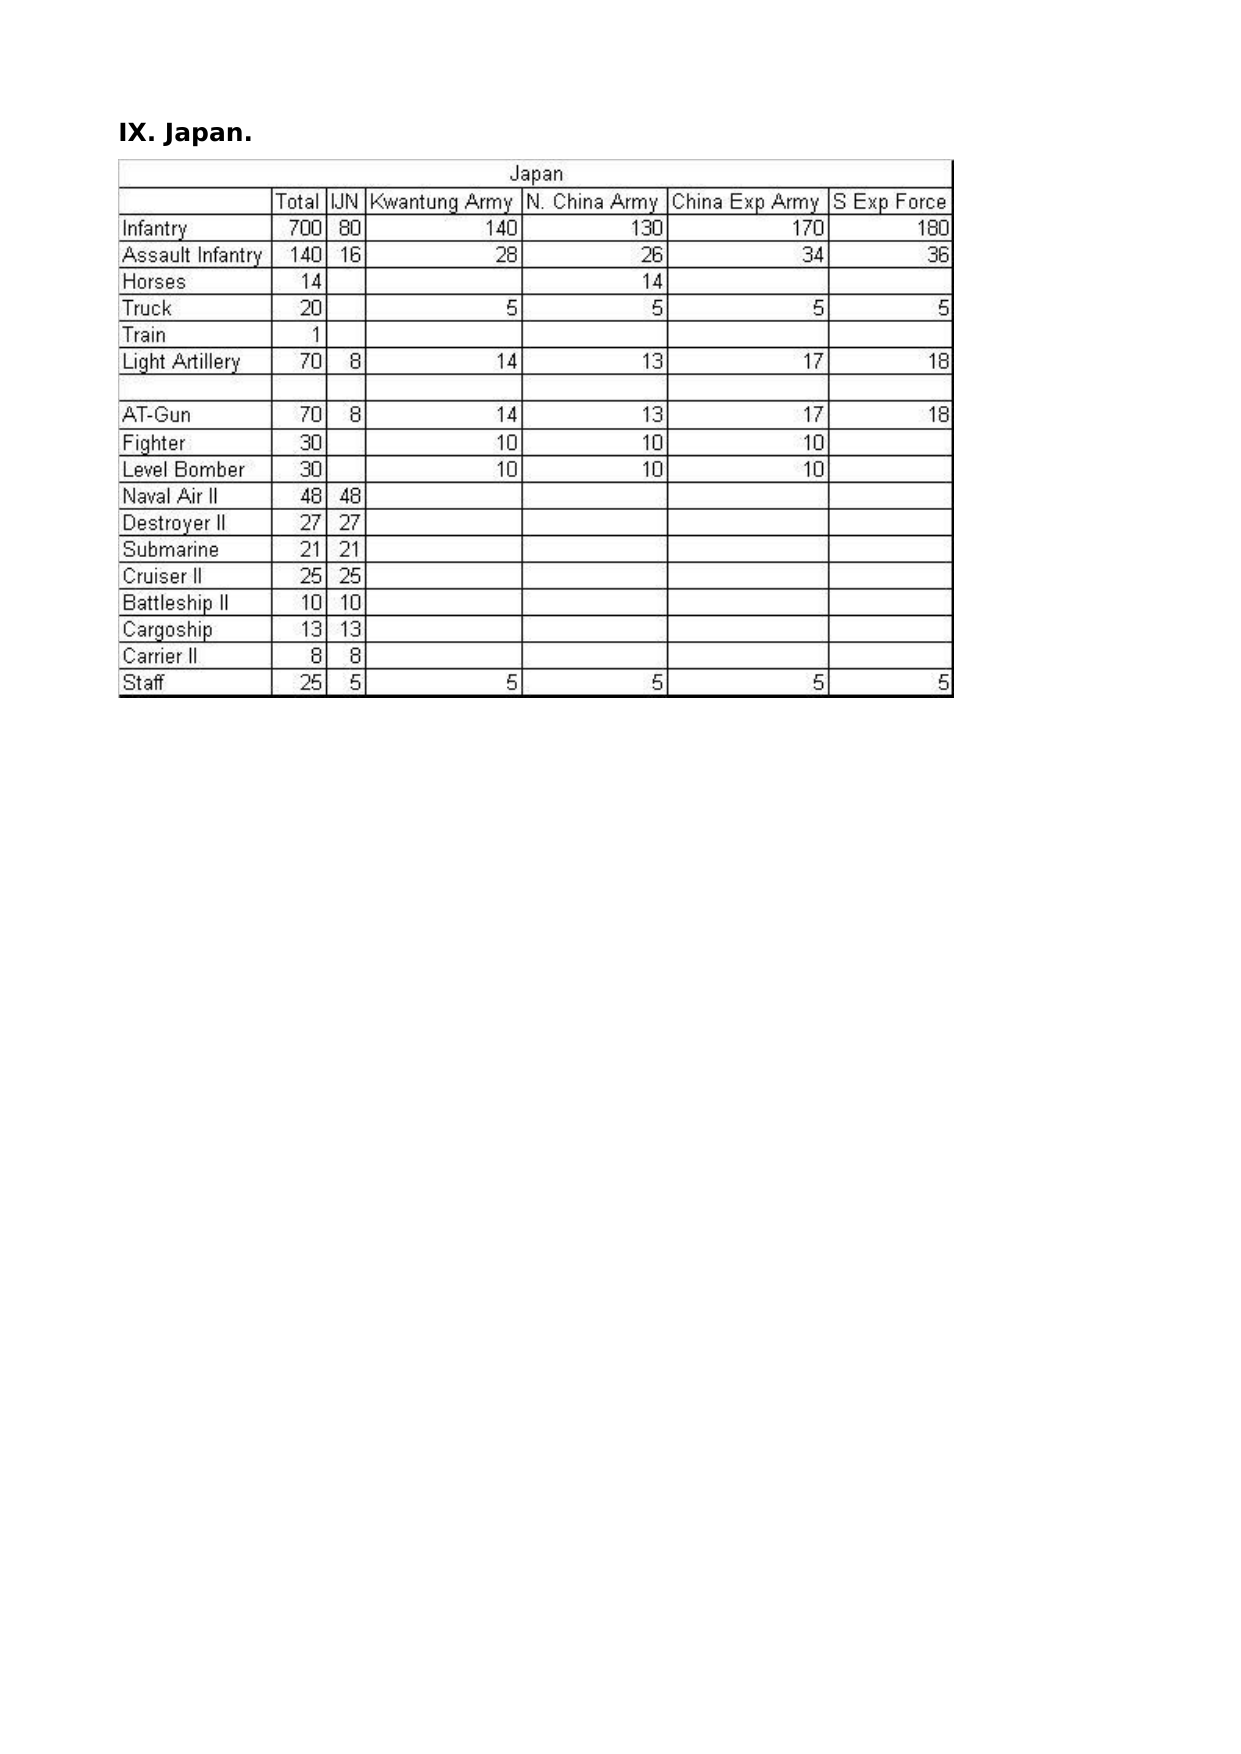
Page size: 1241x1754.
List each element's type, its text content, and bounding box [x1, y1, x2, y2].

picture [118, 159, 954, 698]
subtitle IX. Japan. [118, 118, 1122, 147]
